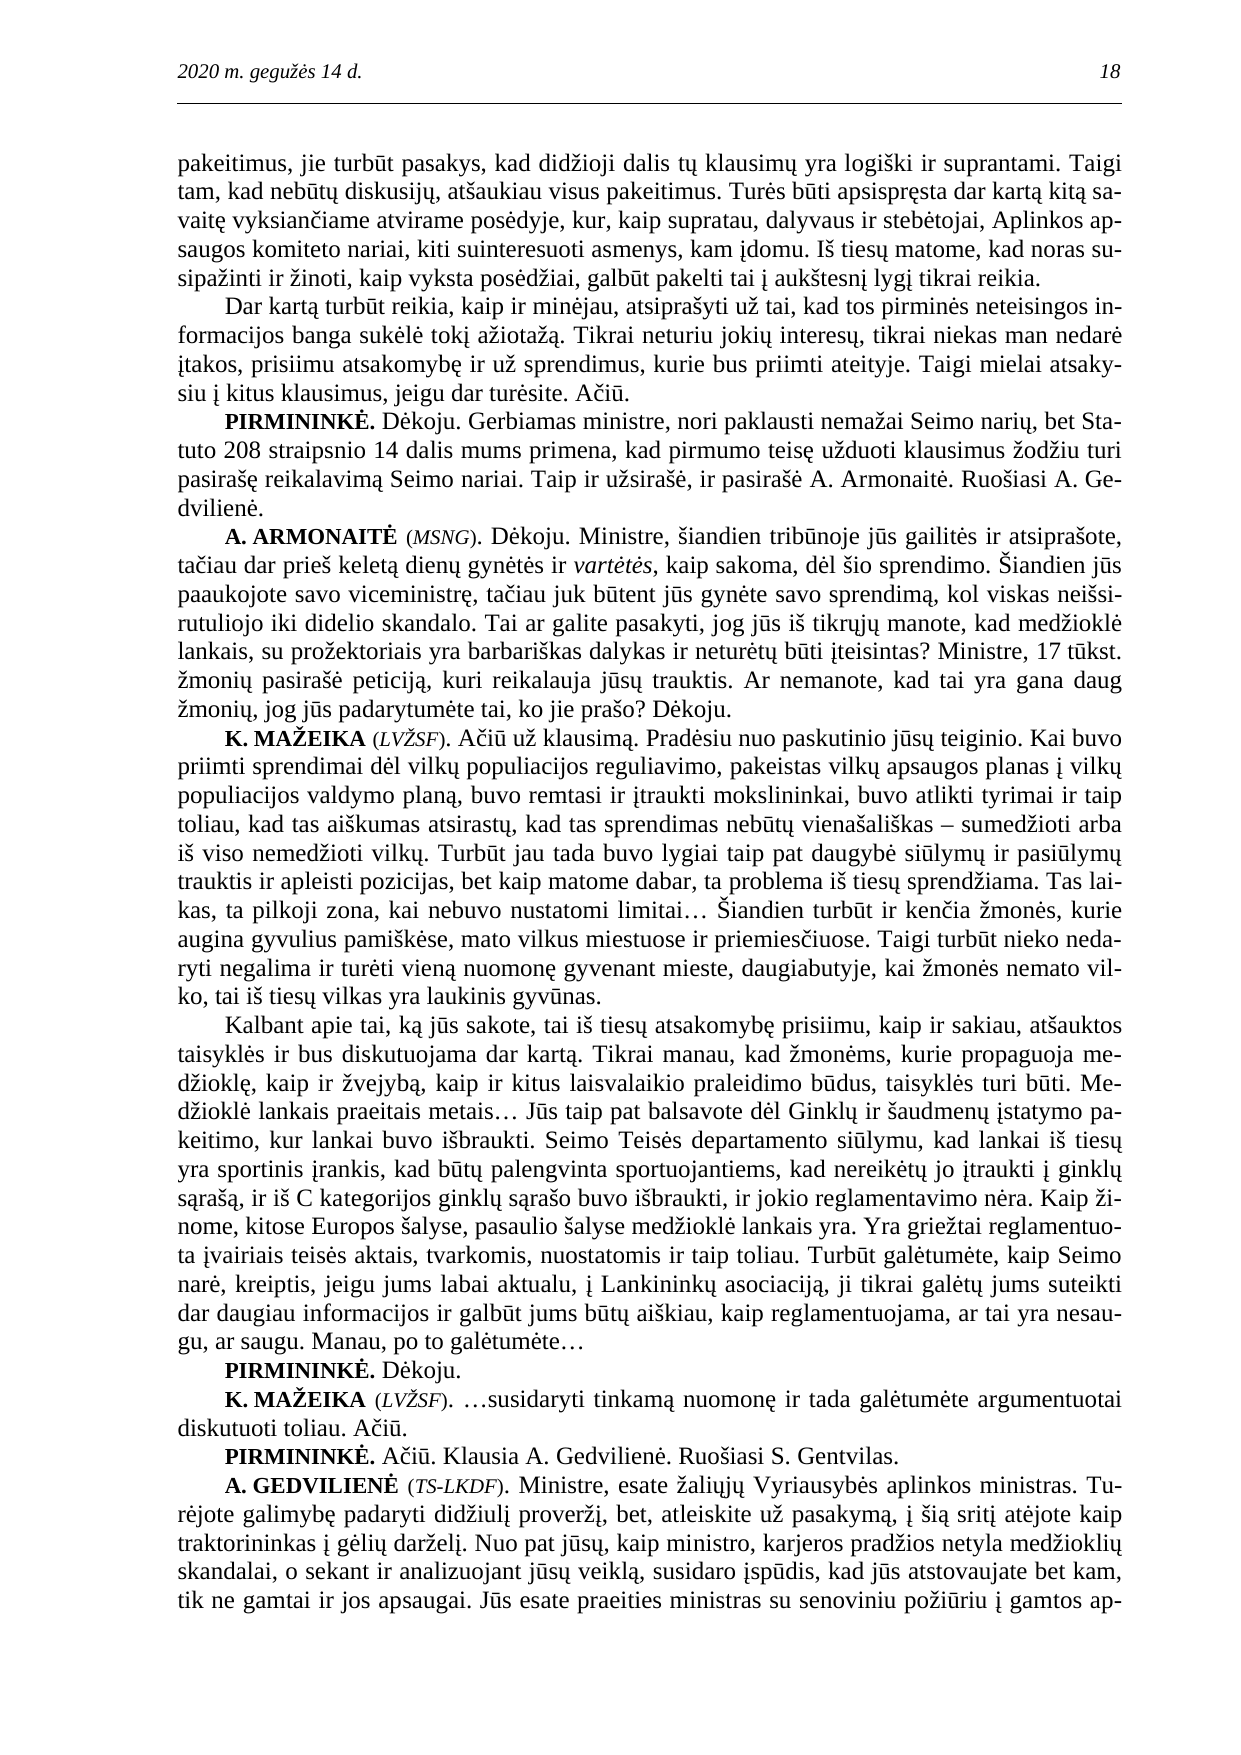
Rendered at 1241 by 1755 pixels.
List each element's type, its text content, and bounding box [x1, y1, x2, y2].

text PIRMININKĖ. Dė­ko­ju. [177, 1355, 1122, 1384]
text Kal­bant apie tai, ką jūs sa­ko­te, tai iš tie­sų at­sa­ko­my­bę pri­si­i­mu, kaip ir sa­kiau, at­šauk­tos tai­syk­lės ir bus dis­ku­tuo­ja­ma dar kar­tą. Tik­rai ma­nau, kad žmo­nėms, ku­rie pro­pa­guo­ja me­džiok­lę, kaip ir žve­jy­bą, kaip ir ki­tus lais­va­lai­kio pra­lei­di­mo bū­dus, tai­syk­lės tu­ri bū­ti. Me­džiok­lė lan­kais pra­ei­tais me­tais… Jūs taip pat bal­sa­vo­te dėl Gin­klų ir šaud­me­nų įsta­ty­mo pa­kei­ti­mo, kur lan­kai bu­vo iš­brauk­ti. Sei­mo Tei­sės de­par­ta­men­to siū­ly­mu, kad lan­kai iš tie­sų yra spor­ti­nis įran­kis, kad bū­tų pa­leng­vin­ta spor­tuo­jan­tiems, kad ne­rei­kė­tų jo įtrauk­ti į gin­klų są­ra­šą, ir iš C ka­te­go­ri­jos gin­klų są­ra­šo bu­vo iš­brauk­ti, ir jo­kio reg­la­men­ta­vi­mo nė­ra. Kaip ži­no­me, ki­to­se Eu­ro­pos ša­ly­se, pa­sau­lio ša­ly­se me­džiok­lė lan­kais yra. Yra griež­tai reg­la­men­tuo­ta įvai­riais tei­sės ak­tais, tvar­ko­mis, nuo­sta­to­mis ir taip to­liau. Tur­būt ga­lė­tu­mė­te, kaip Sei­mo na­rė, kreip­tis, jei­gu jums la­bai ak­tu­a­lu, į Lan­ki­nin­kų aso­cia­ci­ją, ji tik­rai ga­lė­tų jums su­teik­ti dar dau­giau in­for­ma­ci­jos ir gal­būt jums bū­tų aiš­kiau, kaip reg­la­men­tuo­ja­ma, ar tai yra ne­sau­gu, ar sau­gu. Ma­nau, po to ga­lė­tu­mė­te… [177, 1010, 1122, 1355]
text K. MAŽEIKA (LVŽSF). …su­si­da­ry­ti tin­ka­mą nuo­mo­nę ir ta­da ga­lė­tu­mė­te ar­gu­men­tuo­tai dis­ku­tuo­ti to­liau. Ačiū. [177, 1384, 1122, 1441]
text A. ARMONAITĖ (MSNG). Dė­ko­ju. Mi­nist­re, šian­dien tri­bū­no­je jūs gai­li­tės ir at­si­pra­šo­te, ta­čiau dar prieš ke­le­tą die­nų gy­nė­tės ir var­tė­tės, kaip sa­ko­ma, dėl šio spren­di­mo. Šian­dien jūs pa­au­ko­jo­te sa­vo vi­ce­mi­nist­rę, ta­čiau juk bū­tent jūs gy­nė­te sa­vo spren­di­mą, kol vis­kas ne­iš­si­ru­tu­lio­jo iki di­de­lio skan­da­lo. Tai ar ga­li­te pa­sa­ky­ti, jog jūs iš tik­rų­jų ma­no­te, kad me­džiok­lė lan­kais, su pro­žek­to­riais yra bar­ba­riš­kas da­ly­kas ir ne­tu­rė­tų bū­ti įtei­sin­tas? Mi­nist­re, 17 tūkst. žmo­nių pa­si­ra­šė pe­ti­ci­ją, ku­ri rei­ka­lau­ja jū­sų trauk­tis. Ar ne­ma­no­te, kad tai yra ga­na daug žmo­nių, jog jūs pa­da­ry­tu­mė­te tai, ko jie pra­šo? Dė­ko­ju. [177, 521, 1122, 723]
text PIRMININKĖ. Ačiū. Klau­sia A. Ged­vi­lie­nė. Ruo­šia­si S. Gent­vi­las. [177, 1441, 1122, 1470]
text K. MAŽEIKA (LVŽSF). Ačiū už klau­si­mą. Pra­dė­siu nuo pas­ku­ti­nio jū­sų tei­gi­nio. Kai bu­vo pri­im­ti spren­di­mai dėl vil­kų po­pu­lia­ci­jos re­gu­lia­vi­mo, pa­keis­tas vil­kų ap­sau­gos pla­nas į vil­kų po­pu­lia­ci­jos val­dy­mo pla­ną, bu­vo rem­ta­si ir įtrauk­ti moks­li­nin­kai, bu­vo at­lik­ti ty­ri­mai ir taip to­liau, kad tas aiš­ku­mas at­si­ras­tų, kad tas spren­di­mas ne­bū­tų vie­na­ša­liš­kas – su­me­džio­ti ar­ba iš vi­so ne­me­džio­ti vil­kų. Tur­būt jau ta­da bu­vo ly­giai taip pat dau­gy­bė siū­ly­mų ir pa­siū­ly­mų trauk­tis ir ap­leis­ti po­zi­ci­jas, bet kaip ma­to­me da­bar, ta pro­ble­ma iš tie­sų spren­džia­ma. Tas lai­kas, ta pil­ko­ji zo­na, kai ne­bu­vo nu­sta­to­mi li­mi­tai… Šian­dien tur­būt ir ken­čia žmo­nės, ku­rie au­gi­na gy­vu­lius pa­miš­kė­se, ma­to vil­kus mies­tuo­se ir prie­mies­čiuo­se. Tai­gi tur­būt nie­ko ne­da­ry­ti ne­ga­li­ma ir tu­rė­ti vie­ną nuo­mo­nę gy­ve­nant mies­te, dau­gia­bu­ty­je, kai žmo­nės ne­ma­to vil­ko, tai iš tie­sų vil­kas yra lau­ki­nis gy­vū­nas. [177, 723, 1122, 1010]
text Dar kar­tą tur­būt rei­kia, kaip ir mi­nė­jau, at­si­pra­šy­ti už tai, kad tos pir­mi­nės ne­tei­sin­gos in­for­ma­ci­jos ban­ga su­kė­lė to­kį ažio­ta­žą. Tik­rai ne­tu­riu jo­kių in­te­re­sų, tik­rai nie­kas man ne­da­rė įta­kos, pri­si­i­mu at­sa­ko­my­bę ir už spren­di­mus, ku­rie bus pri­im­ti at­ei­ty­je. Tai­gi mie­lai at­sa­ky­siu į ki­tus klau­si­mus, jei­gu dar tu­rė­si­te. Ačiū. [177, 291, 1122, 406]
text pa­kei­ti­mus, jie tur­būt pa­sa­kys, kad di­džio­ji da­lis tų klau­si­mų yra lo­giš­ki ir su­pran­ta­mi. Tai­gi tam, kad ne­bū­tų dis­ku­si­jų, at­šau­kiau vi­sus pa­kei­ti­mus. Tu­rės bū­ti ap­si­spręs­ta dar kar­tą ki­tą sa­vai­tę vyk­sian­čia­me at­vi­ra­me po­sė­dy­je, kur, kaip su­pra­tau, da­ly­vaus ir ste­bė­to­jai, Ap­lin­kos ap­sau­gos ko­mi­te­to na­riai, ki­ti su­in­te­re­suo­ti as­me­nys, kam įdo­mu. Iš tie­sų ma­to­me, kad no­ras su­si­pa­žin­ti ir ži­no­ti, kaip vyks­ta po­sė­džiai, gal­būt pa­kel­ti tai į aukš­tes­nį ly­gį tik­rai rei­kia. [177, 148, 1122, 291]
text PIRMININKĖ. Dė­ko­ju. Ger­bia­mas mi­nist­re, no­ri pa­klaus­ti ne­ma­žai Sei­mo na­rių, bet Sta­tu­to 208 straips­nio 14 da­lis mums pri­me­na, kad pir­mu­mo tei­sę už­duo­ti klau­si­mus žo­džiu tu­ri pa­si­ra­šę rei­ka­la­vi­mą Sei­mo na­riai. Taip ir už­si­ra­šė, ir pa­si­ra­šė A. Ar­mo­nai­tė. Ruo­šia­si A. Ge­d­vi­lie­nė. [177, 406, 1122, 521]
text A. GEDVILIENĖ (TS-LKDF). Mi­nist­re, esa­te ža­lių­jų Vy­riau­sy­bės ap­lin­kos mi­nist­ras. Tu­rė­jo­te ga­li­my­bę pa­da­ry­ti di­džiu­lį pro­ver­žį, bet, at­leis­ki­te už pa­sa­ky­mą, į šią sri­tį at­ėjo­te kaip trak­to­ri­nin­kas į gė­lių dar­že­lį. Nuo pat jū­sų, kaip mi­nist­ro, kar­je­ros pra­džios ne­ty­la me­džiok­lių skan­da­lai, o se­kant ir ana­li­zuo­jant jū­sų veik­lą, su­si­da­ro įspū­dis, kad jūs at­sto­vau­ja­te bet kam, tik ne gam­tai ir jos ap­sau­gai. Jūs esa­te pra­ei­ties mi­nist­ras su se­no­vi­niu po­žiū­riu į gam­tos ap­ [177, 1470, 1122, 1614]
